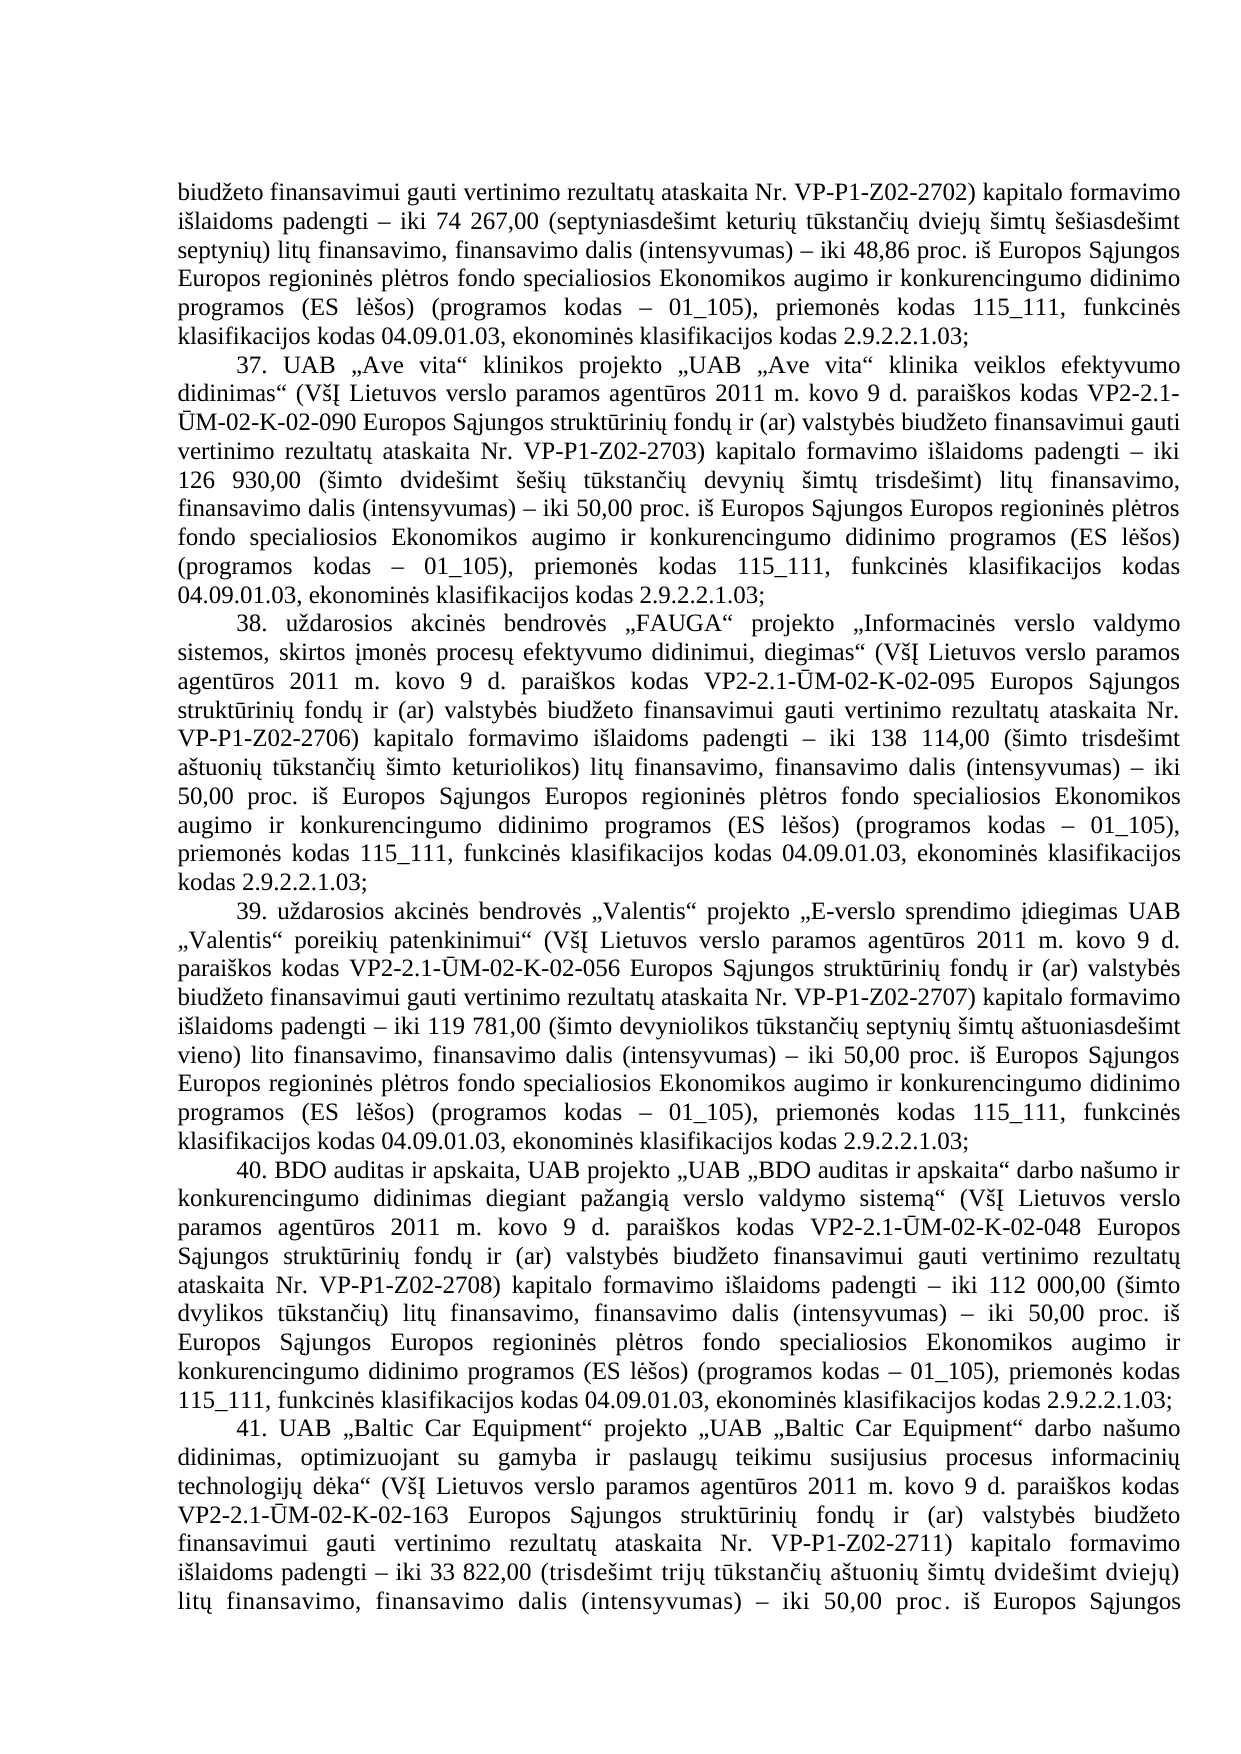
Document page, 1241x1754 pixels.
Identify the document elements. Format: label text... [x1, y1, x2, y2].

text 39. uždarosios akcinės bendrovės „Valentis“ projekto „E-verslo sprendimo įdiegimas UAB „Valentis“ poreikių patenkinimui“ (VšĮ Lietuvos verslo paramos agentūros 2011 m. kovo 9 d. paraiškos kodas VP2-2.1-ŪM-02-K-02-056 Europos Sąjungos struktūrinių fondų ir (ar) valstybės biudžeto finansavimui gauti vertinimo rezultatų ataskaita Nr. VP-P1-Z02-2707) kapitalo formavimo išlaidoms padengti – iki 119 781,00 (šimto devyniolikos tūkstančių septynių šimtų aštuoniasdešimt vieno) lito finansavimo, finansavimo dalis (intensyvumas) – iki 50,00 proc. iš Europos Sąjungos Europos regioninės plėtros fondo specialiosios Ekonomikos augimo ir konkurencingumo didinimo programos (ES lėšos) (programos kodas – 01_105), priemonės kodas 115_111, funkcinės klasifikacijos kodas 04.09.01.03, ekonominės klasifikacijos kodas 2.9.2.2.1.03; [177, 896, 1181, 1155]
text 38. uždarosios akcinės bendrovės „FAUGA“ projekto „Informacinės verslo valdymo sistemos, skirtos įmonės procesų efektyvumo didinimui, diegimas“ (VšĮ Lietuvos verslo paramos agentūros 2011 m. kovo 9 d. paraiškos kodas VP2-2.1-ŪM-02-K-02-095 Europos Sąjungos struktūrinių fondų ir (ar) valstybės biudžeto finansavimui gauti vertinimo rezultatų ataskaita Nr. VP-P1-Z02-2706) kapitalo formavimo išlaidoms padengti – iki 138 114,00 (šimto trisdešimt aštuonių tūkstančių šimto keturiolikos) litų finansavimo, finansavimo dalis (intensyvumas) – iki 50,00 proc. iš Europos Sąjungos Europos regioninės plėtros fondo specialiosios Ekonomikos augimo ir konkurencingumo didinimo programos (ES lėšos) (programos kodas – 01_105), priemonės kodas 115_111, funkcinės klasifikacijos kodas 04.09.01.03, ekonominės klasifikacijos kodas 2.9.2.2.1.03; [177, 608, 1181, 896]
text 41. UAB „Baltic Car Equipment“ projekto „UAB „Baltic Car Equipment“ darbo našumo didinimas, optimizuojant su gamyba ir paslaugų teikimu susijusius procesus informacinių technologijų dėka“ (VšĮ Lietuvos verslo paramos agentūros 2011 m. kovo 9 d. paraiškos kodas VP2-2.1-ŪM-02-K-02-163 Europos Sąjungos struktūrinių fondų ir (ar) valstybės biudžeto finansavimui gauti vertinimo rezultatų ataskaita Nr. VP-P1-Z02-2711) kapitalo formavimo išlaidoms padengti – iki 33 822,00 (trisdešimt trijų tūkstančių aštuonių šimtų dvidešimt dviejų) litų finansavimo, finansavimo dalis (intensyvumas) – iki 50,00 proc. iš Europos Sąjungos [177, 1413, 1181, 1615]
text biudžeto finansavimui gauti vertinimo rezultatų ataskaita Nr. VP-P1-Z02-2702) kapitalo formavimo išlaidoms padengti – iki 74 267,00 (septyniasdešimt keturių tūkstančių dviejų šimtų šešiasdešimt septynių) litų finansavimo, finansavimo dalis (intensyvumas) – iki 48,86 proc. iš Europos Sąjungos Europos regioninės plėtros fondo specialiosios Ekonomikos augimo ir konkurencingumo didinimo programos (ES lėšos) (programos kodas – 01_105), priemonės kodas 115_111, funkcinės klasifikacijos kodas 04.09.01.03, ekonominės klasifikacijos kodas 2.9.2.2.1.03; [177, 177, 1181, 350]
text 40. BDO auditas ir apskaita, UAB projekto „UAB „BDO auditas ir apskaita“ darbo našumo ir konkurencingumo didinimas diegiant pažangią verslo valdymo sistemą“ (VšĮ Lietuvos verslo paramos agentūros 2011 m. kovo 9 d. paraiškos kodas VP2-2.1-ŪM-02-K-02-048 Europos Sąjungos struktūrinių fondų ir (ar) valstybės biudžeto finansavimui gauti vertinimo rezultatų ataskaita Nr. VP-P1-Z02-2708) kapitalo formavimo išlaidoms padengti – iki 112 000,00 (šimto dvylikos tūkstančių) litų finansavimo, finansavimo dalis (intensyvumas) – iki 50,00 proc. iš Europos Sąjungos Europos regioninės plėtros fondo specialiosios Ekonomikos augimo ir konkurencingumo didinimo programos (ES lėšos) (programos kodas – 01_105), priemonės kodas 115_111, funkcinės klasifikacijos kodas 04.09.01.03, ekonominės klasifikacijos kodas 2.9.2.2.1.03; [177, 1155, 1181, 1413]
text 37. UAB „Ave vita“ klinikos projekto „UAB „Ave vita“ klinika veiklos efektyvumo didinimas“ (VšĮ Lietuvos verslo paramos agentūros 2011 m. kovo 9 d. paraiškos kodas VP2-2.1-ŪM-02-K-02-090 Europos Sąjungos struktūrinių fondų ir (ar) valstybės biudžeto finansavimui gauti vertinimo rezultatų ataskaita Nr. VP-P1-Z02-2703) kapitalo formavimo išlaidoms padengti – iki 126 930,00 (šimto dvidešimt šešių tūkstančių devynių šimtų trisdešimt) litų finansavimo, finansavimo dalis (intensyvumas) – iki 50,00 proc. iš Europos Sąjungos Europos regioninės plėtros fondo specialiosios Ekonomikos augimo ir konkurencingumo didinimo programos (ES lėšos) (programos kodas – 01_105), priemonės kodas 115_111, funkcinės klasifikacijos kodas 04.09.01.03, ekonominės klasifikacijos kodas 2.9.2.2.1.03; [177, 350, 1181, 608]
